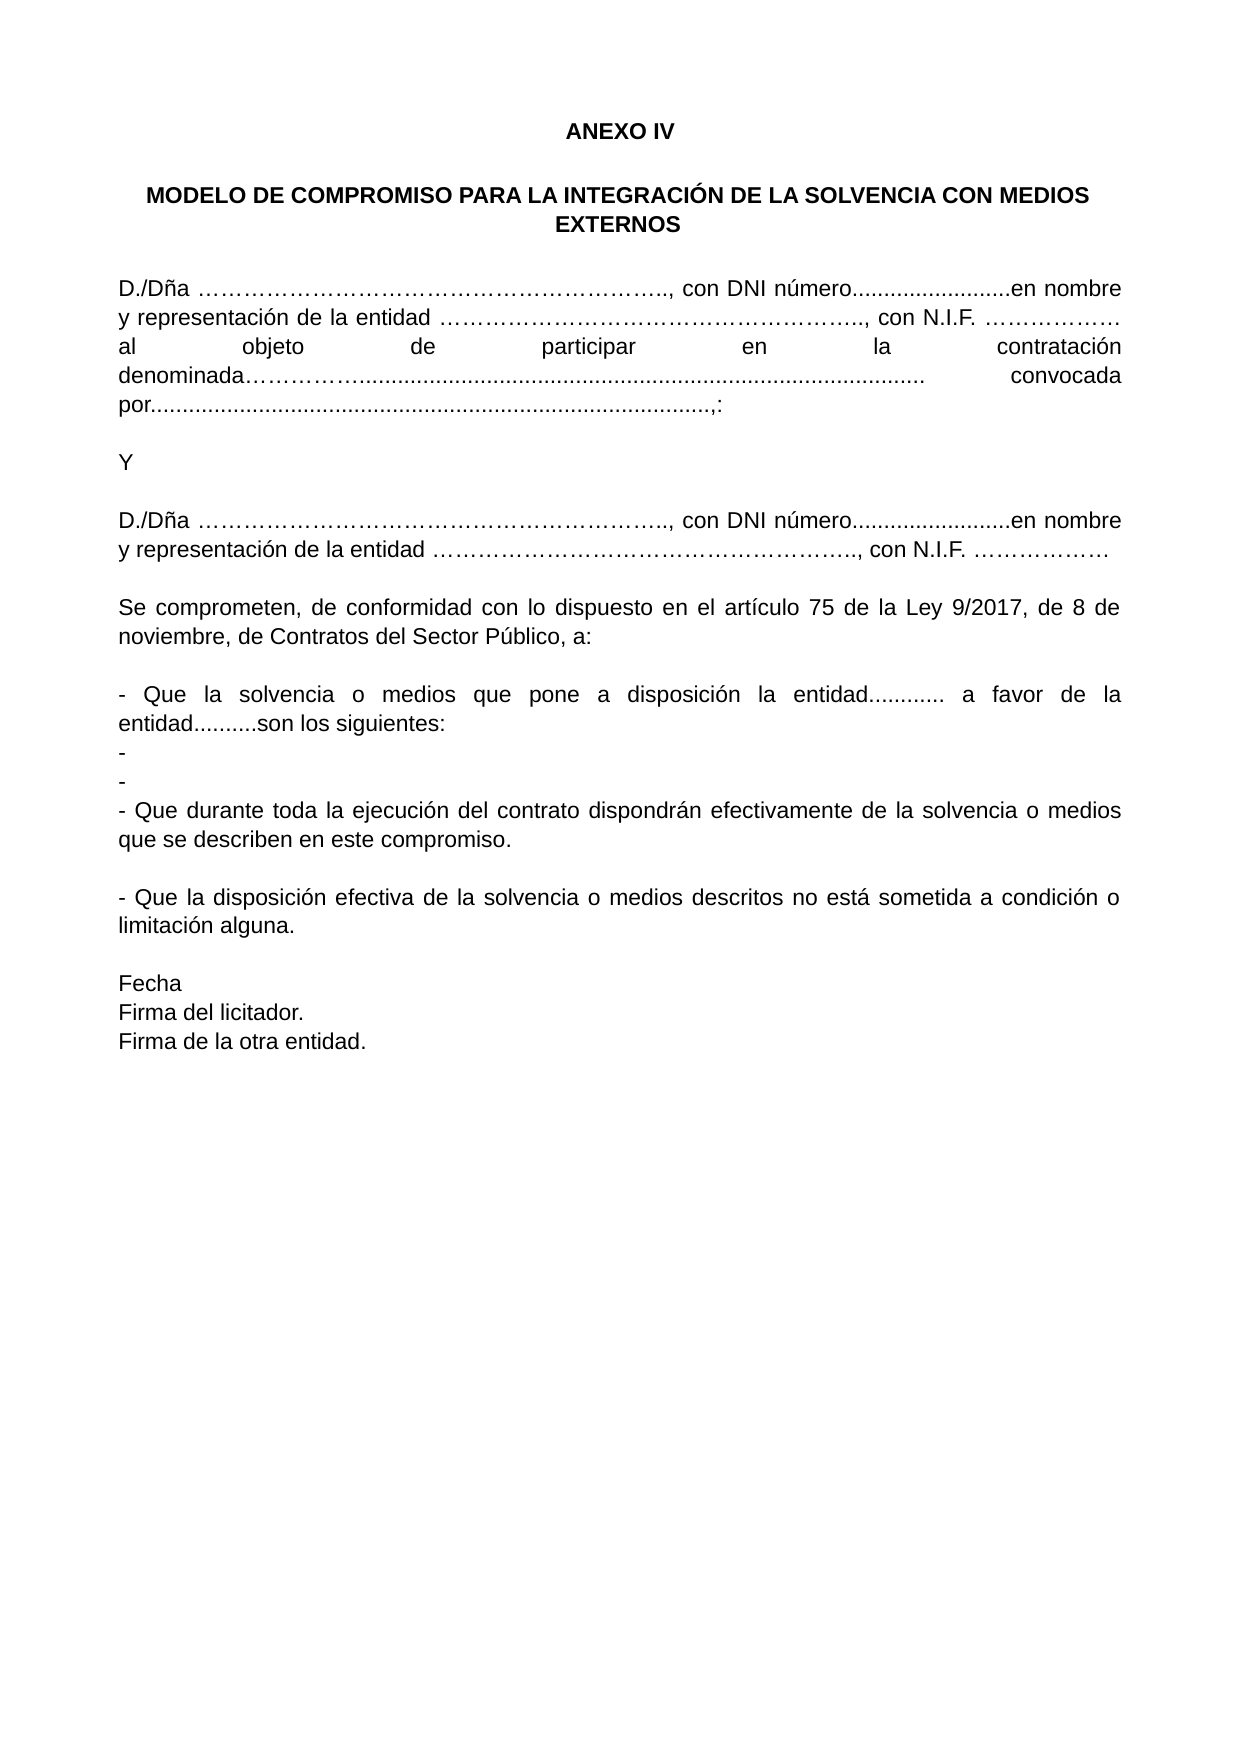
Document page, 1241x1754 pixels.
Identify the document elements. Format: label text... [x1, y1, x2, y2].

text D./Dña …………………………………………………….., con DNI número.........................en nombre y representación de la entidad ……………………………………………….., con N.I.F. ……………… [118, 507, 1122, 562]
text - Que la solvencia o medios que pone a disposición la entidad............ a favor de la entidad..........son los siguientes: [118, 681, 1122, 736]
text - Que la disposición efectiva de la solvencia o medios descritos no está sometida a condición o limitación alguna. [118, 883, 1122, 939]
text Fecha [118, 970, 1122, 997]
text ANEXO IV [118, 118, 1122, 144]
text Firma del licitador. [118, 999, 1122, 1026]
text - [118, 768, 1122, 794]
text Y [118, 449, 1122, 476]
text - [118, 739, 1122, 765]
text Se comprometen, de conformidad con lo dispuesto en el artículo 75 de la Ley 9/2017, de 8 de noviembre, de Contratos del Sector Público, a: [118, 594, 1122, 649]
text D./Dña …………………………………………………….., con DNI número.........................en nombre y representación de la entidad ……………………………………………….., con N.I.F. ……………… al objeto de participar en la contratación denominada……………......................................................................................... convocada por........................................................................................,: [118, 275, 1122, 418]
text - Que durante toda la ejecución del contrato dispondrán efectivamente de la solvencia o medios que se describen en este compromiso. [118, 797, 1122, 852]
text Firma de la otra entidad. [118, 1028, 1122, 1055]
subtitle MODELO DE COMPROMISO PARA LA INTEGRACIÓN DE LA SOLVENCIA CON MEDIOS EXTERNOS [118, 182, 1117, 238]
